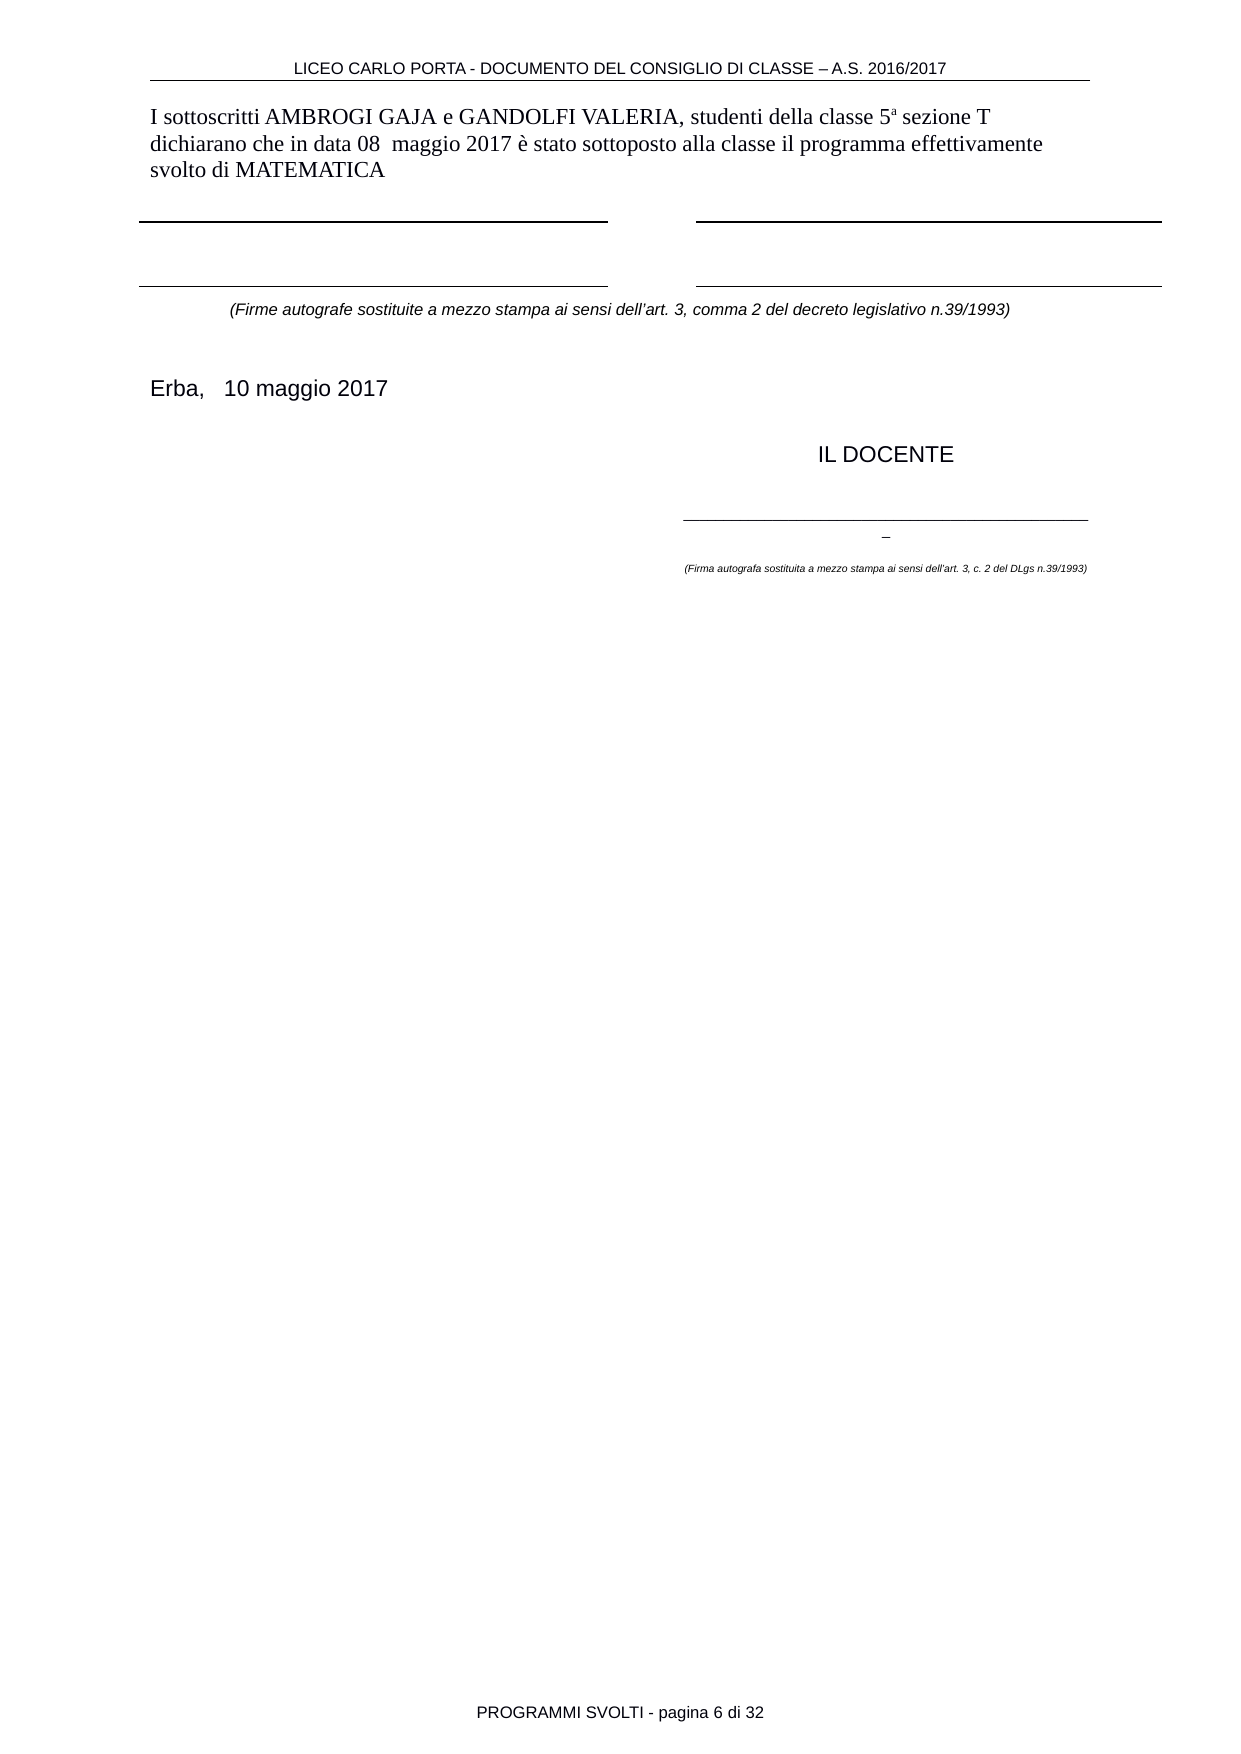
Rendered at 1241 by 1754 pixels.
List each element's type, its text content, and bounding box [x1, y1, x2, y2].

text Erba, 10 maggio 2017 [150, 375, 1090, 402]
table_cell [139, 223, 608, 286]
table_cell [696, 223, 1162, 286]
table_header [139, 183, 650, 221]
text (Firme autografe sostituite a mezzo stampa ai sensi dell’art. 3, comma 2 del decreto legislativo n.39/1993) [150, 299, 1090, 319]
table_header [650, 183, 1162, 221]
text (Firma autografa sostituita a mezzo stampa ai sensi dell’art. 3, c. 2 del DLgs n.39/1993) [682, 563, 1090, 575]
text ___________________________________________________ [682, 504, 1090, 538]
text IL DOCENTE [682, 441, 1090, 467]
text I sottoscritti AMBROGI GAJA e GANDOLFI VALERIA, studenti della classe 5a sezione T dichiarano che in data 08 maggio 2017 è stato sottoposto alla classe il programma effettivamente svolto di MATEMATICA [150, 103, 1090, 182]
table_cell [608, 221, 696, 286]
